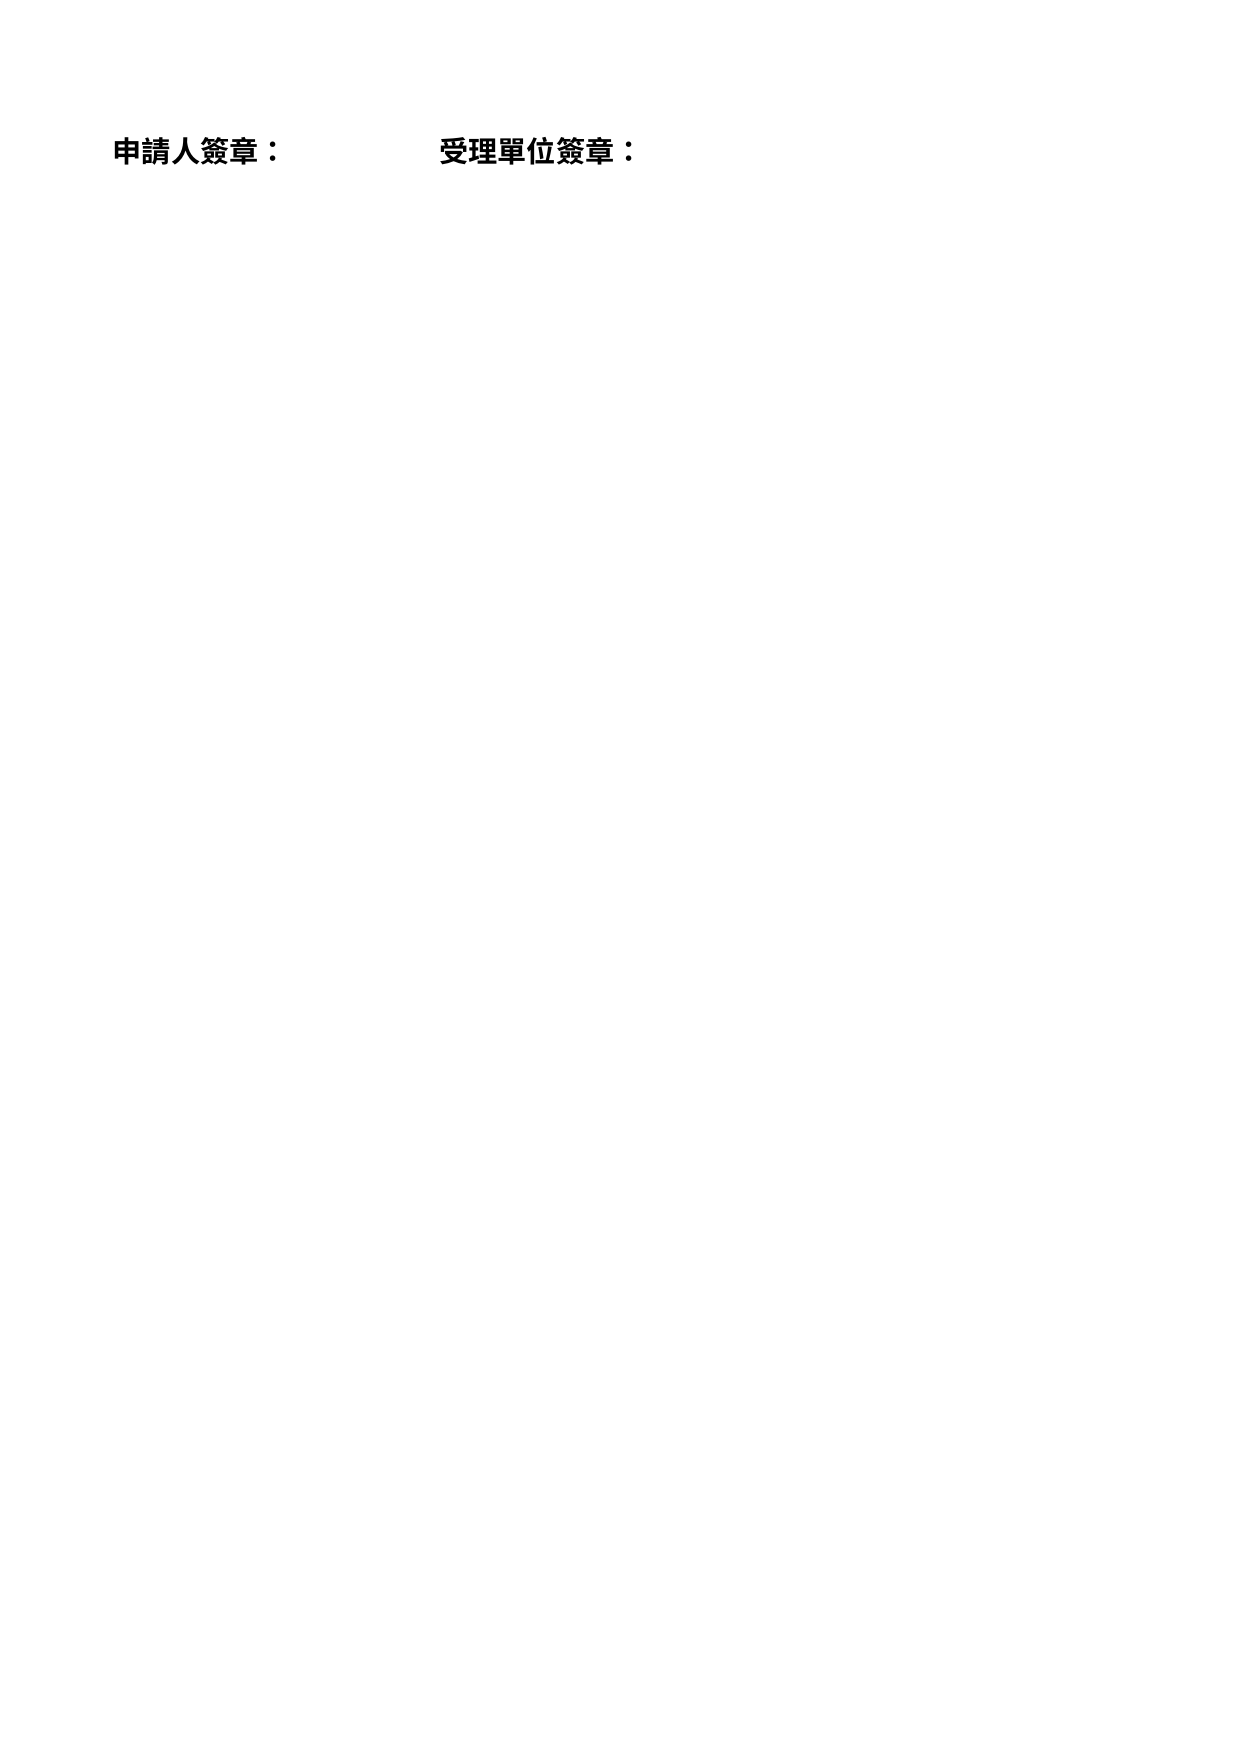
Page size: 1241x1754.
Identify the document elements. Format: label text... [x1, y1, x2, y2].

text 申請人簽章： 受理單位簽章： [112, 113, 1125, 188]
